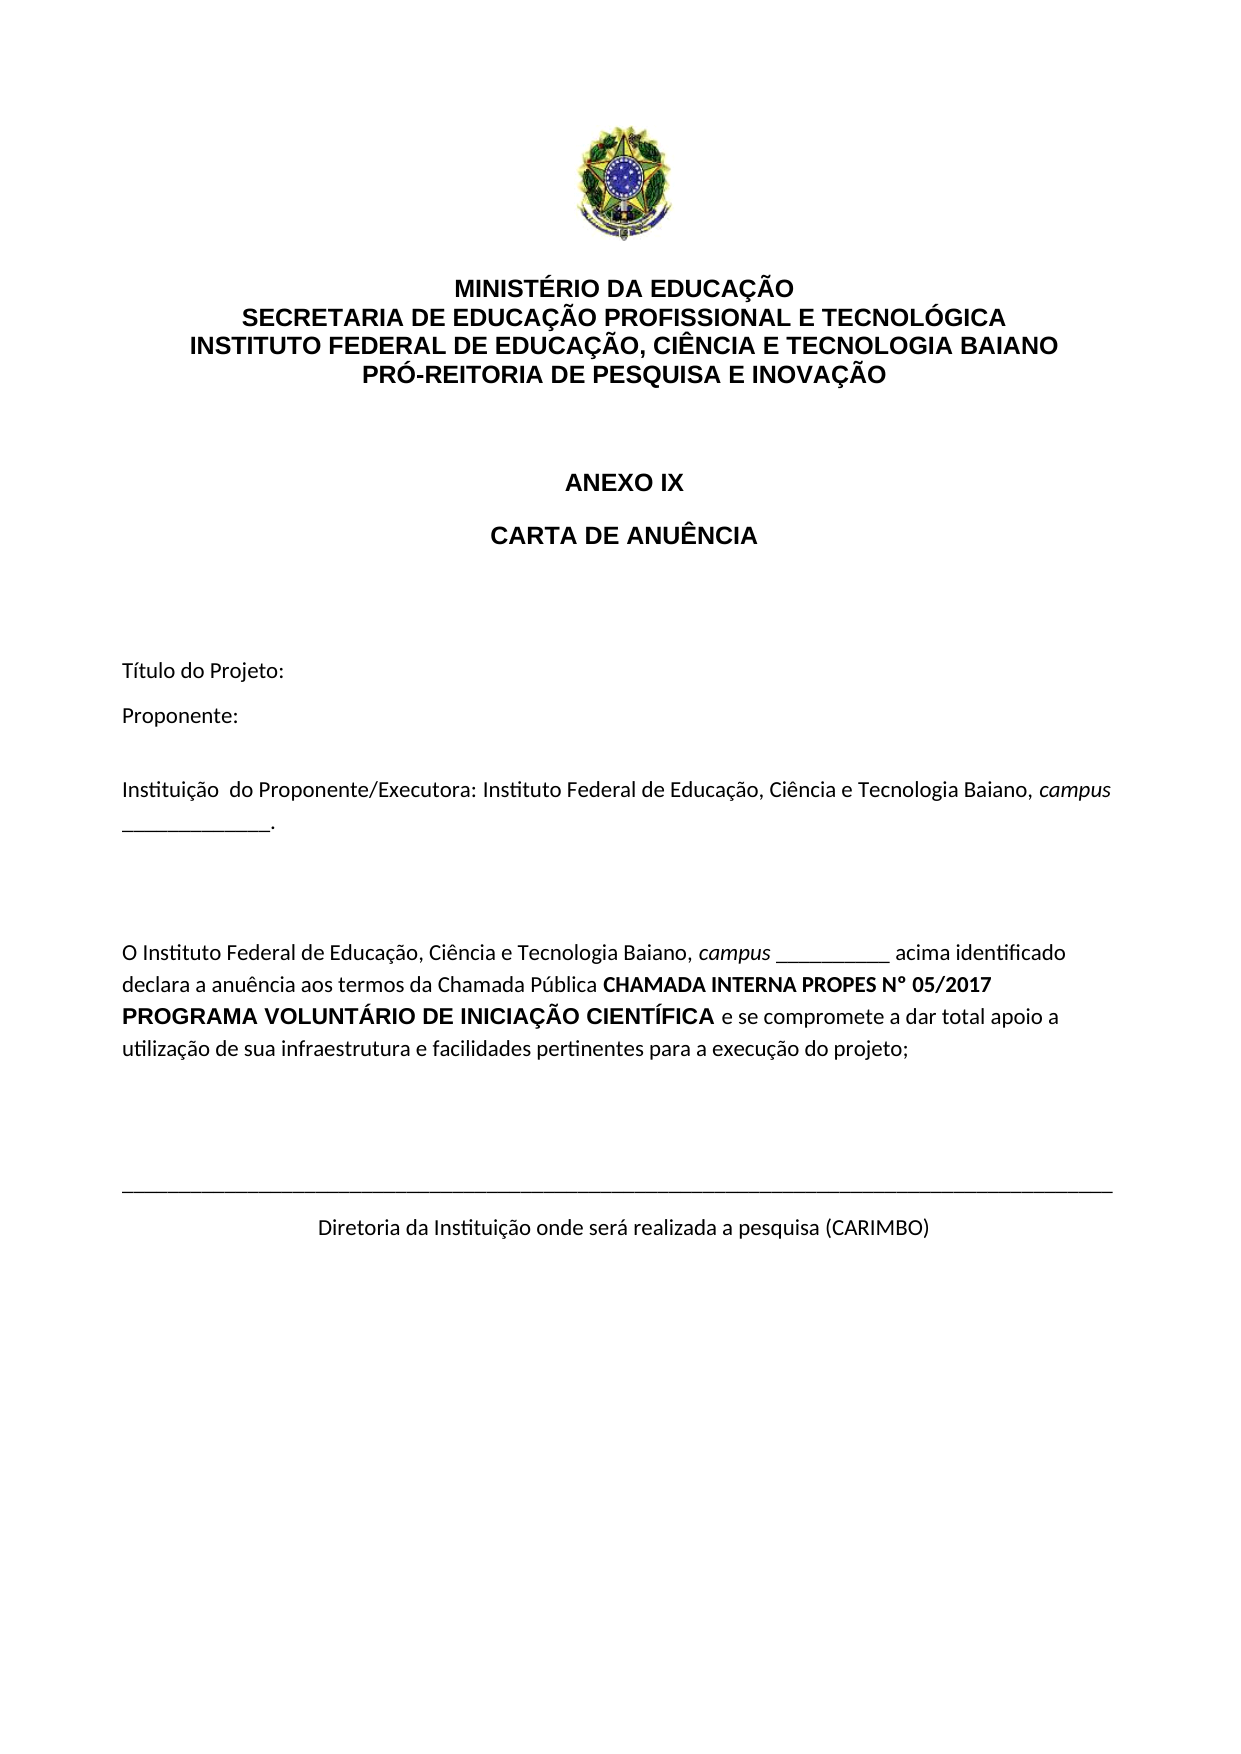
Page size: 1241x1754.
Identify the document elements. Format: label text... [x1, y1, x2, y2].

subtitle SECRETARIA DE EDUCAÇÃO PROFISSIONAL E TECNOLÓGICA [122, 303, 1127, 331]
subtitle INSTITUTO FEDERAL DE EDUCAÇÃO, CIÊNCIA E TECNOLOGIA BAIANO [122, 331, 1127, 360]
text _______________________________________________________________________________________ [122, 1168, 1127, 1196]
text Diretoria da Instituição onde será realizada a pesquisa (CARIMBO) [122, 1213, 1127, 1241]
subtitle CARTA DE ANUÊNCIA [122, 521, 1127, 550]
picture [574, 125, 675, 242]
text Título do Projeto: [122, 657, 1127, 684]
subtitle PRÓ-REITORIA DE PESQUISA E INOVAÇÃO [122, 360, 1127, 389]
text Instituição do Proponente/Executora: Instituto Federal de Educação, Ciência e Tecnologia Baiano, campus _____________. [122, 775, 1127, 835]
subtitle MINISTÉRIO DA EDUCAÇÃO [122, 274, 1127, 303]
text Proponente: [122, 701, 1127, 729]
text O Instituto Federal de Educação, Ciência e Tecnologia Baiano, campus __________ acima identificado declara a anuência aos termos da Chamada Pública CHAMADA INTERNA PROPES Nº 05/2017 PROGRAMA VOLUNTÁRIO DE INICIAÇÃO CIENTÍFICA e se compromete a dar total apoio a utilização de sua infraestrutura e facilidades pertinentes para a execução do projeto; [122, 938, 1127, 1062]
subtitle ANEXO IX [122, 468, 1127, 496]
